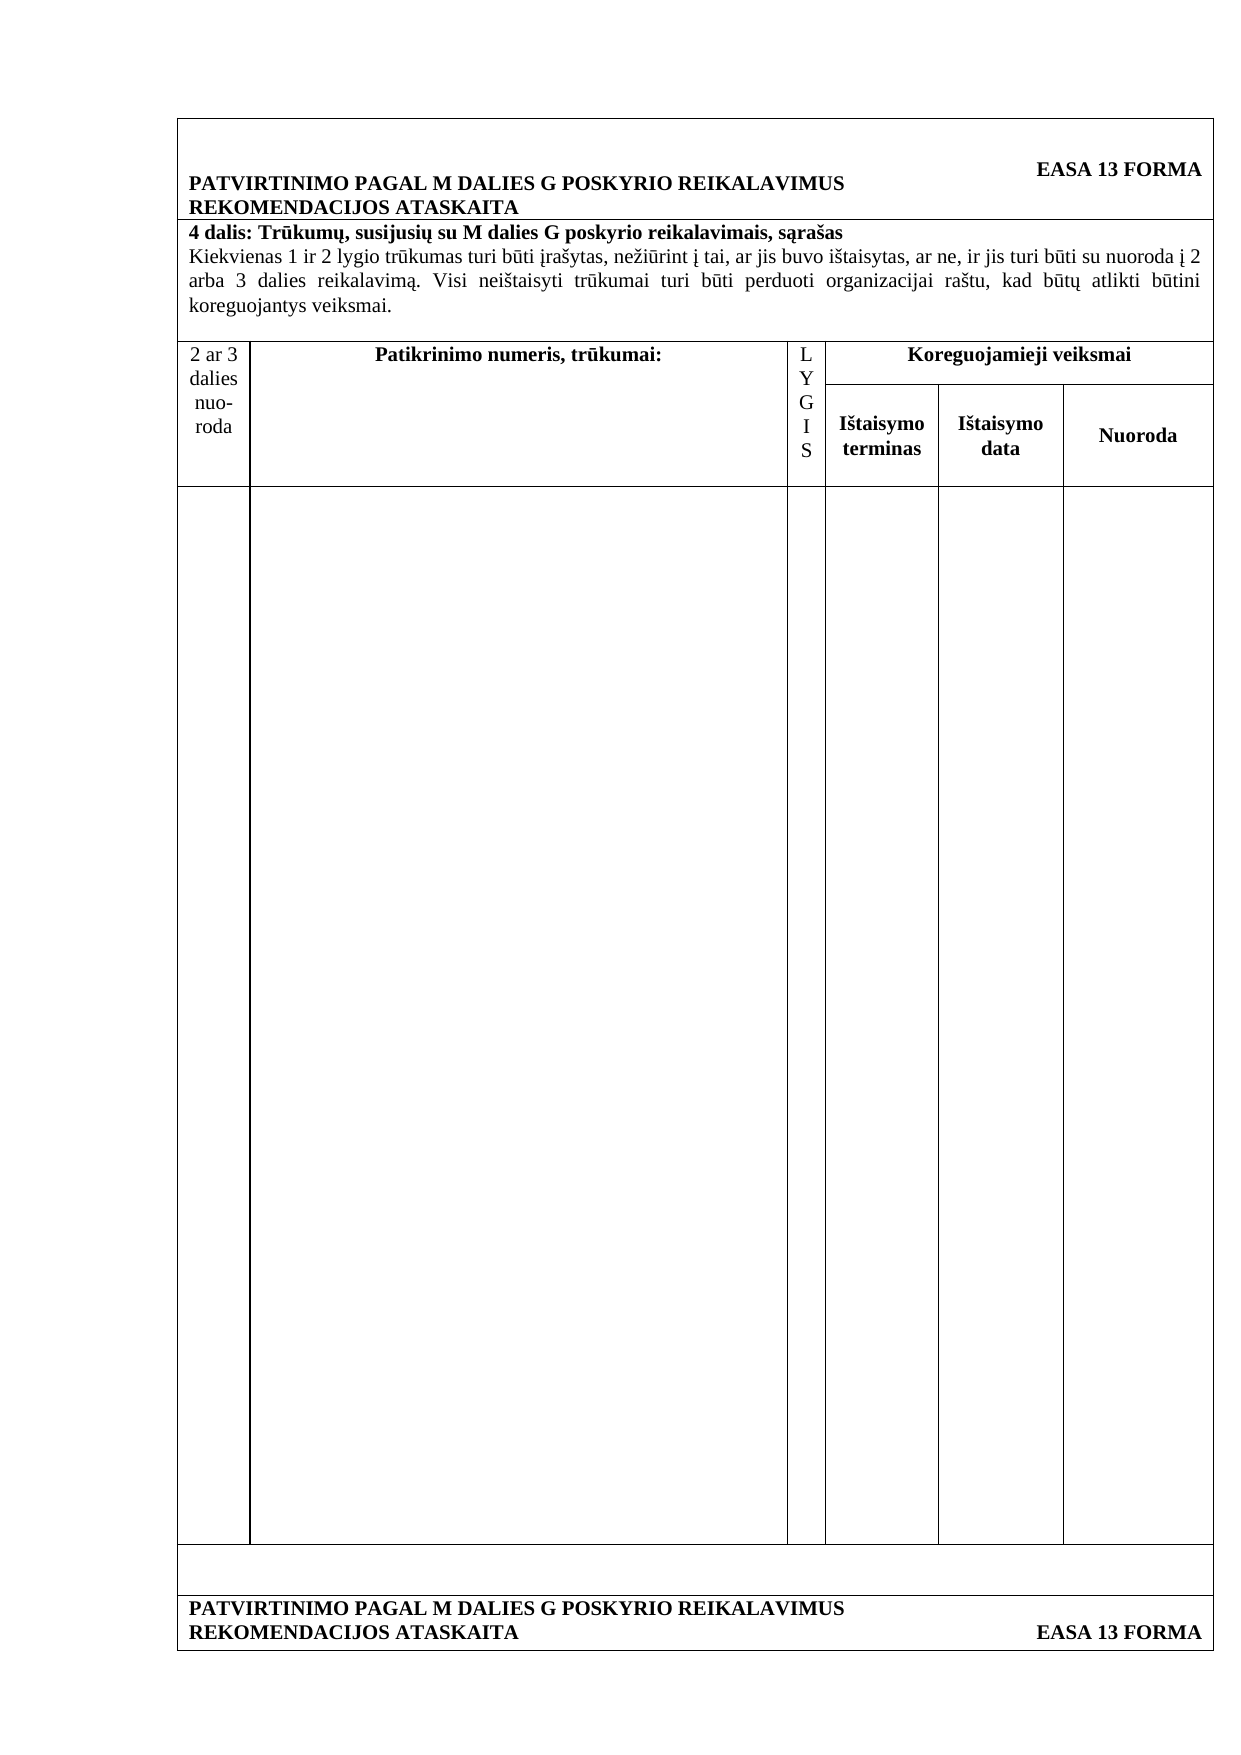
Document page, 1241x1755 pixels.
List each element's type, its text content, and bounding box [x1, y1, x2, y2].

table_cell LYG I S [788, 342, 825, 486]
table_cell Patikrinimo numeris, trūkumai: [251, 342, 787, 486]
table_cell [826, 487, 938, 1543]
table_cell [251, 487, 787, 1543]
table_cell [178, 1545, 1213, 1594]
table_cell Koreguojamieji veiksmai [826, 342, 1213, 384]
table_cell [178, 487, 249, 1543]
table_cell [1064, 487, 1213, 1543]
table_cell 2 ar 3 dalies nuo-roda [178, 342, 249, 486]
table_cell [788, 487, 825, 1543]
table_cell 4 dalis: Trūkumų, susijusių su M dalies G poskyrio reikalavimais, sąrašas Kiekvienas 1 ir 2 lygio trūkumas turi būti įrašytas, nežiūrint į tai, ar jis buvo ištaisytas, ar ne, ir jis turi būti su nuoroda į 2 arba 3 dalies reikalavimą. Visi neištaisyti trūkumai turi būti perduoti organizacijai raštu, kad būtų atlikti būtini koreguojantys veiksmai. [178, 220, 1213, 341]
table_header EASA 13 FORMA [951, 119, 1213, 219]
table_cell [939, 487, 1063, 1543]
table_cell PATVIRTINIMO PAGAL M DALIES G POSKYRIO REIKALAVIMUS REKOMENDACIJOS ATASKAITA [178, 1596, 963, 1650]
table_cell Nuoroda [1064, 385, 1213, 486]
table_cell Ištaisymo data [939, 385, 1063, 486]
table_cell EASA 13 FORMA [963, 1596, 1213, 1650]
table_cell Ištaisymo terminas [826, 385, 938, 486]
table_header PATVIRTINIMO PAGAL M DALIES G POSKYRIO REIKALAVIMUS REKOMENDACIJOS ATASKAITA [178, 119, 951, 219]
